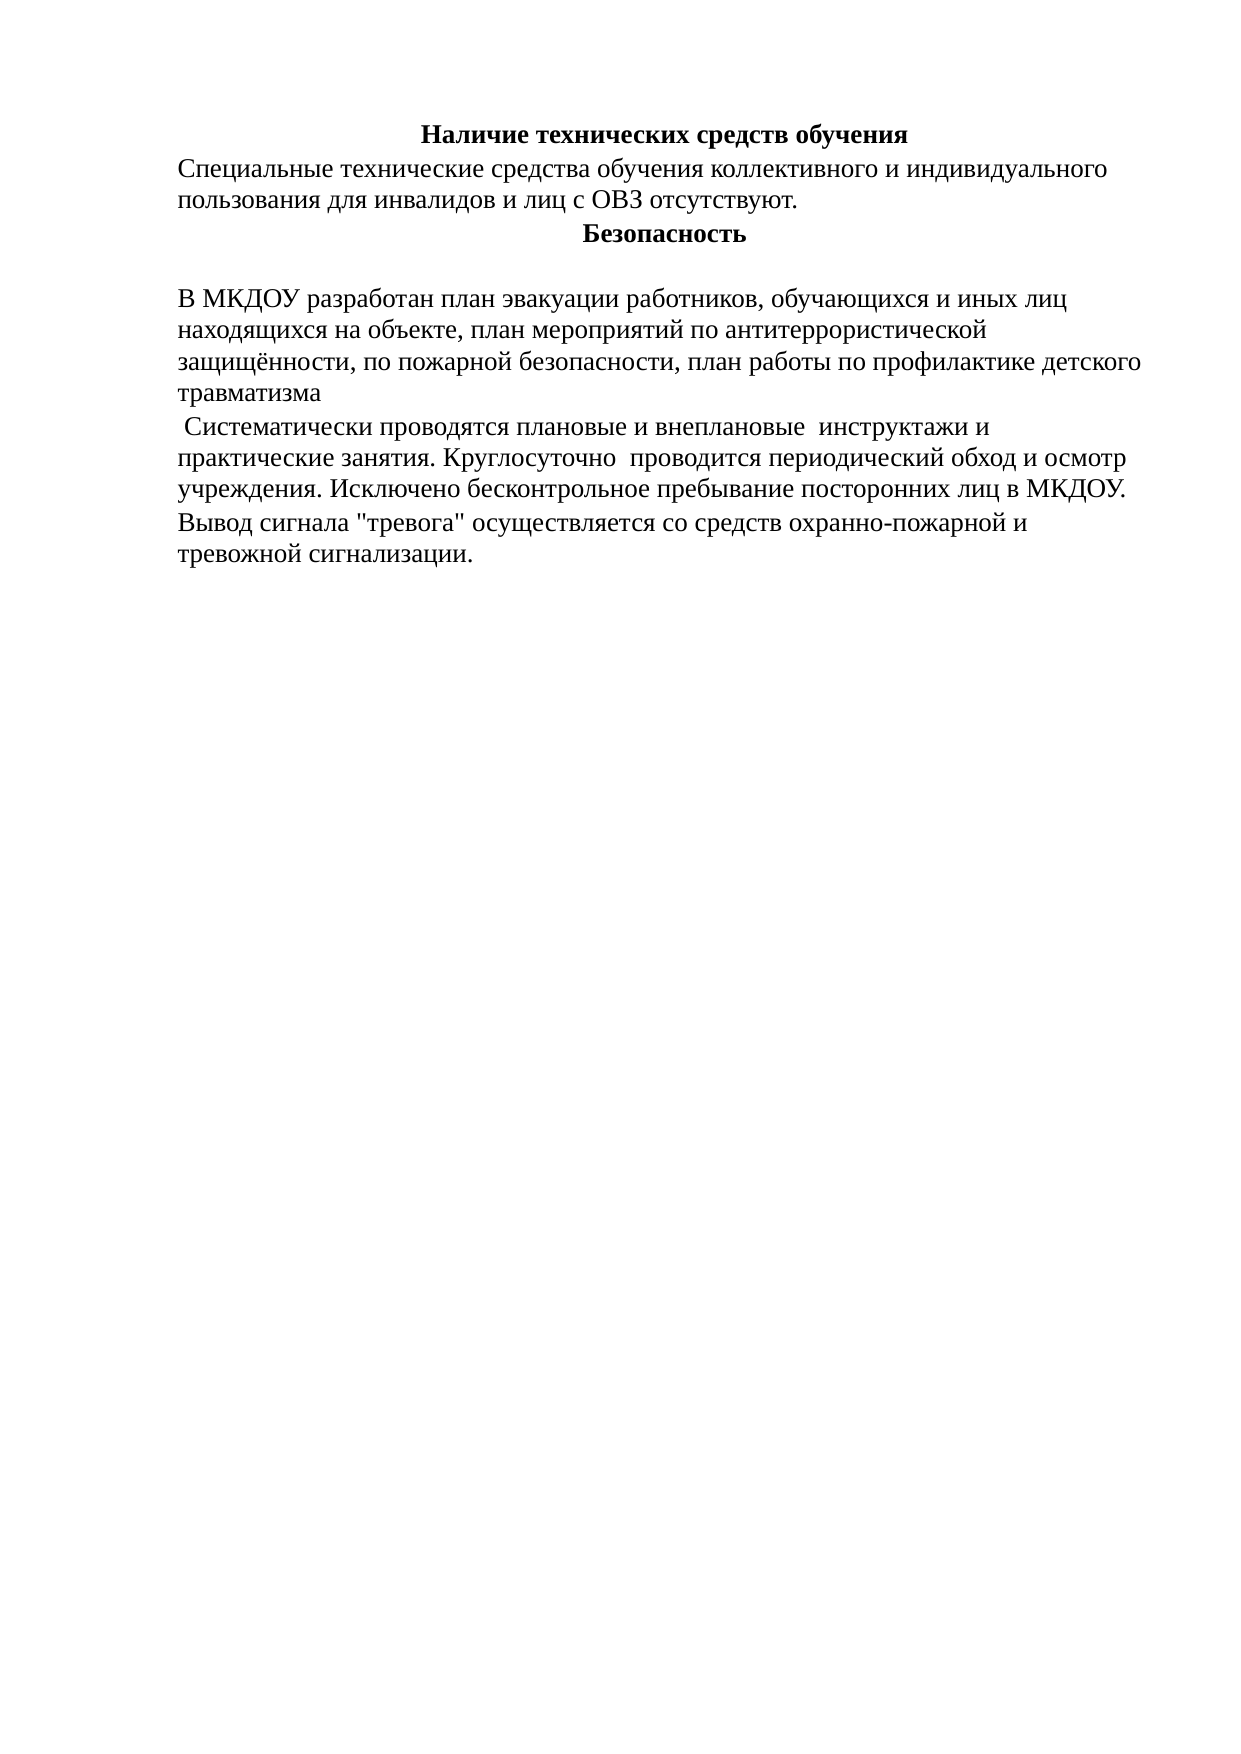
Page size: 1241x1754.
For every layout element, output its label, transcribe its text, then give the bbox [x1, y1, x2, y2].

text Специальные технические средства обучения коллективного и индивидуального пользования для инвалидов и лиц с ОВЗ отсутствуют. [177, 152, 1152, 214]
text Вывод сигнала "тревога" осуществляется со средств охранно-пожарной и тревожной сигнализации. [177, 506, 1152, 568]
text Безопасность [177, 217, 1152, 248]
text В МКДОУ разработан план эвакуации работников, обучающихся и иных лиц находящихся на объекте, план мероприятий по антитеррористической защищённости, по пожарной безопасности, план работы по профилактике детского травматизма [177, 282, 1152, 407]
text Систематически проводятся плановые и внеплановые инструктажи и практические занятия. Круглосуточно проводится периодический обход и осмотр учреждения. Исключено бесконтрольное пребывание посторонних лиц в МКДОУ. [177, 410, 1152, 503]
text Наличие технических средств обучения [177, 118, 1152, 149]
